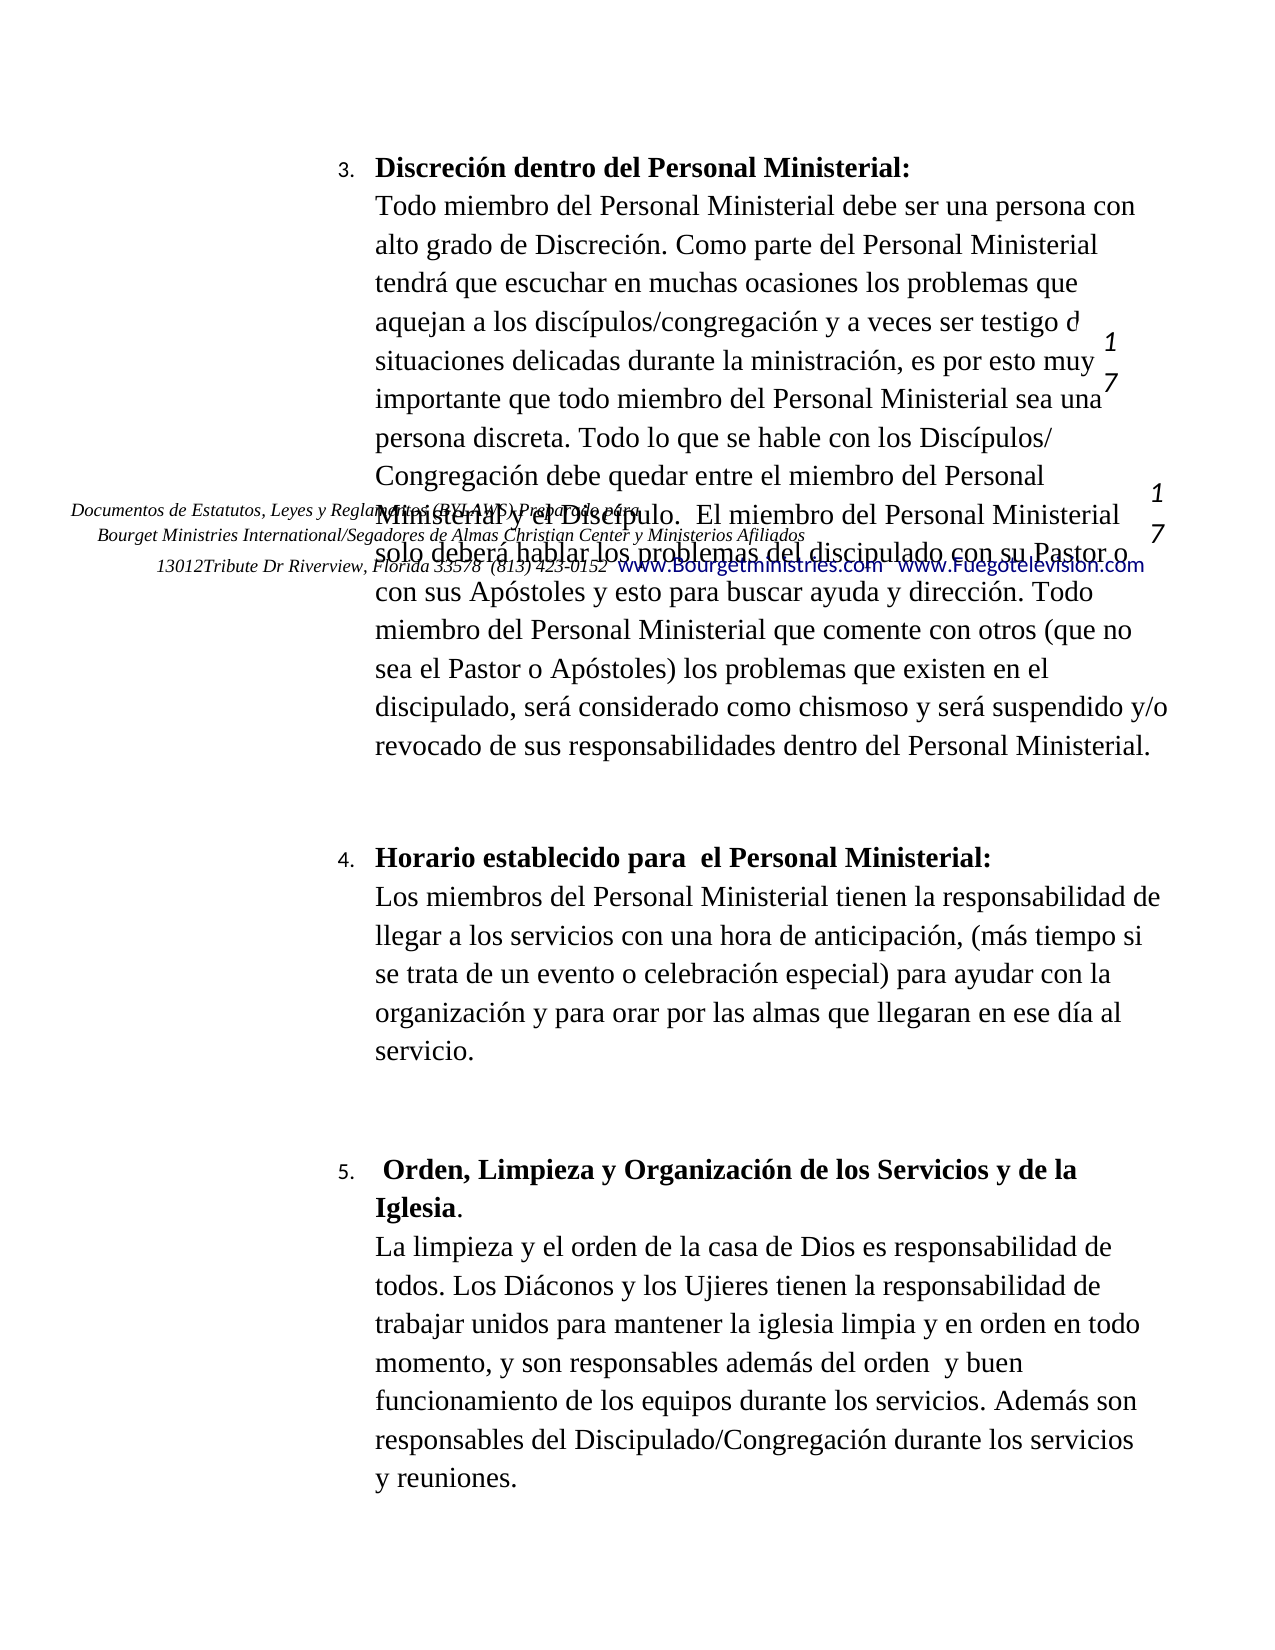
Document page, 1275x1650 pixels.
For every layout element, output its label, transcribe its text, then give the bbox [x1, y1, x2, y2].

list Orden, Limpieza y Organización de los Servicios y de la Iglesia. La limpieza y el orden de la casa de Dios es responsabilidad de todos. Los Diáconos y los Ujieres tienen la responsabilidad de trabajar unidos para mantener la iglesia limpia y en orden en todo momento, y son responsables además del orden y buen funcionamiento de los equipos durante los servicios. Además son responsables del Discipulado/Congregación durante los servicios y reuniones. [337, 1152, 1172, 1494]
list Horario establecido para el Personal Ministerial: Los miembros del Personal Ministerial tienen la responsabilidad de llegar a los servicios con una hora de anticipación, (más tiempo si se trata de un evento o celebración especial) para ayudar con la organización y para orar por las almas que llegaran en ese día al servicio. [337, 841, 1172, 1067]
list Discreción dentro del Personal Ministerial: Todo miembro del Personal Ministerial debe ser una persona con alto grado de Discreción. Como parte del Personal Ministerial tendrá que escuchar en muchas ocasiones los problemas que aquejan a los discípulos/congregación y a veces ser testigo de situaciones delicadas durante la ministración, es por esto muy importante que todo miembro del Personal Ministerial sea una persona discreta. Todo lo que se hable con los Discípulos/ Congregación debe quedar entre el miembro del Personal Ministerial y el Discípulo. El miembro del Personal Ministerial solo deberá hablar los problemas del discipulado con su Pastor o con sus Apóstoles y esto para buscar ayuda y dirección. Todo miembro del Personal Ministerial que comente con otros (que no sea el Pastor o Apóstoles) los problemas que existen en el discipulado, será considerado como chismoso y será suspendido y/o revocado de sus responsabilidades dentro del Personal Ministerial. [337, 150, 1172, 762]
